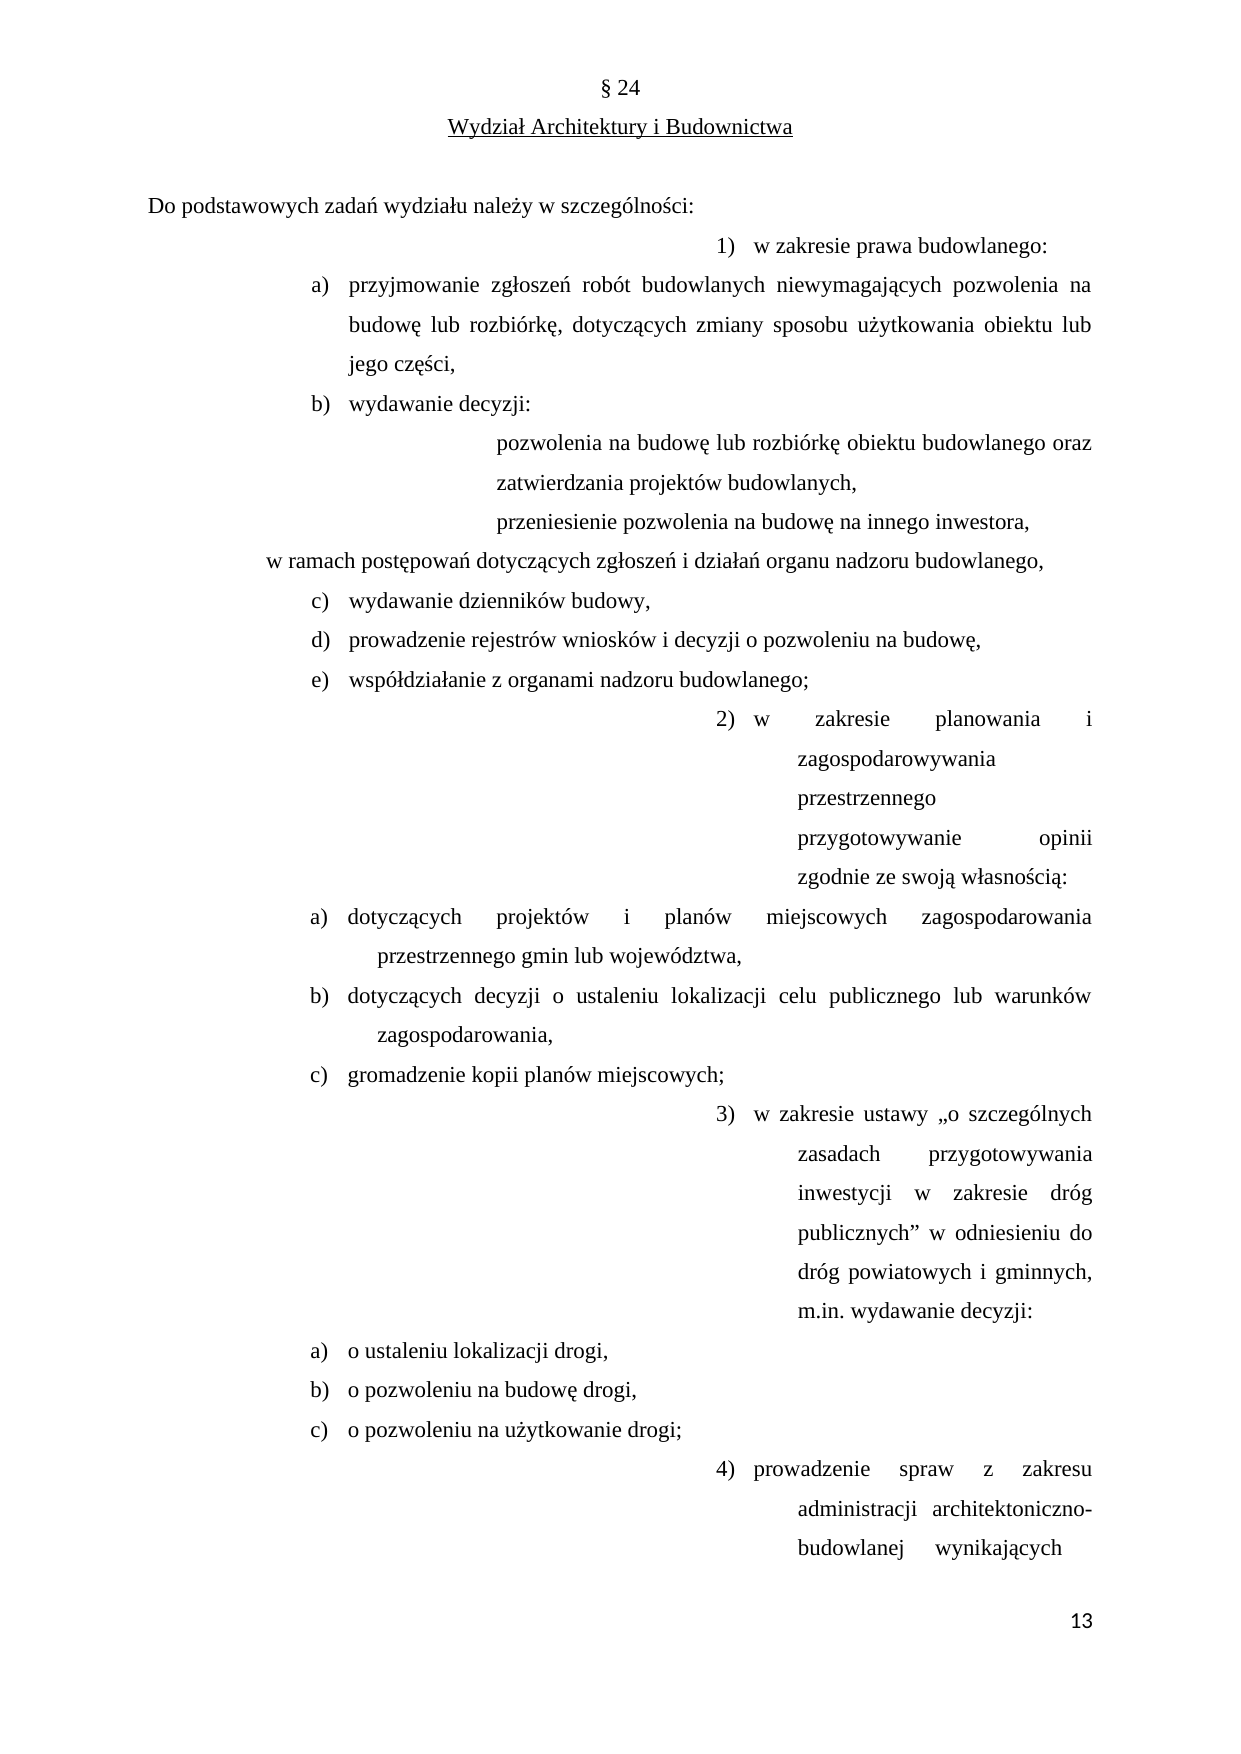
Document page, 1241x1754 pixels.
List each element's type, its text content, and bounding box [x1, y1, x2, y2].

list prowadzenie spraw z zakresu administracji architektoniczno-budowlanej wynikających [716, 1456, 1093, 1561]
list w zakresie planowania i zagospodarowywania przestrzennego przygotowywanie opinii zgodnie ze swoją własnością: [716, 705, 1093, 890]
list dotyczących projektów i planów miejscowych zagospodarowania przestrzennego gmin lub województwa, [310, 903, 1093, 969]
text § 24 [148, 74, 1093, 100]
text Do podstawowych zadań wydziału należy w szczególności: [148, 192, 1093, 218]
list przeniesienie pozwolenia na budowę na innego inwestora, [459, 508, 1093, 534]
list w zakresie prawa budowlanego: [716, 232, 1093, 258]
text Wydział Architektury i Budownictwa [148, 113, 1093, 139]
text w ramach postępowań dotyczących zgłoszeń i działań organu nadzoru budowlanego, [266, 547, 1093, 574]
list przyjmowanie zgłoszeń robót budowlanych niewymagających pozwolenia na budowę lub rozbiórkę, dotyczących zmiany sposobu użytkowania obiektu lub jego części, [311, 271, 1093, 376]
list wydawanie decyzji: [311, 389, 1093, 416]
list wydawanie dzienników budowy, [311, 587, 1093, 613]
list o pozwoleniu na użytkowanie drogi; [310, 1416, 1093, 1442]
list dotyczących decyzji o ustaleniu lokalizacji celu publicznego lub warunków zagospodarowania, [310, 982, 1093, 1048]
list w zakresie ustawy „o szczególnych zasadach przygotowywania inwestycji w zakresie dróg publicznych” w odniesieniu do dróg powiatowych i gminnych, m.in. wydawanie decyzji: [716, 1100, 1093, 1324]
list gromadzenie kopii planów miejscowych; [310, 1061, 1093, 1087]
list o pozwoleniu na budowę drogi, [310, 1377, 1093, 1403]
list pozwolenia na budowę lub rozbiórkę obiektu budowlanego oraz zatwierdzania projektów budowlanych, [459, 429, 1093, 495]
list prowadzenie rejestrów wniosków i decyzji o pozwoleniu na budowę, [311, 626, 1093, 653]
list o ustaleniu lokalizacji drogi, [310, 1337, 1093, 1363]
list współdziałanie z organami nadzoru budowlanego; [311, 666, 1093, 692]
